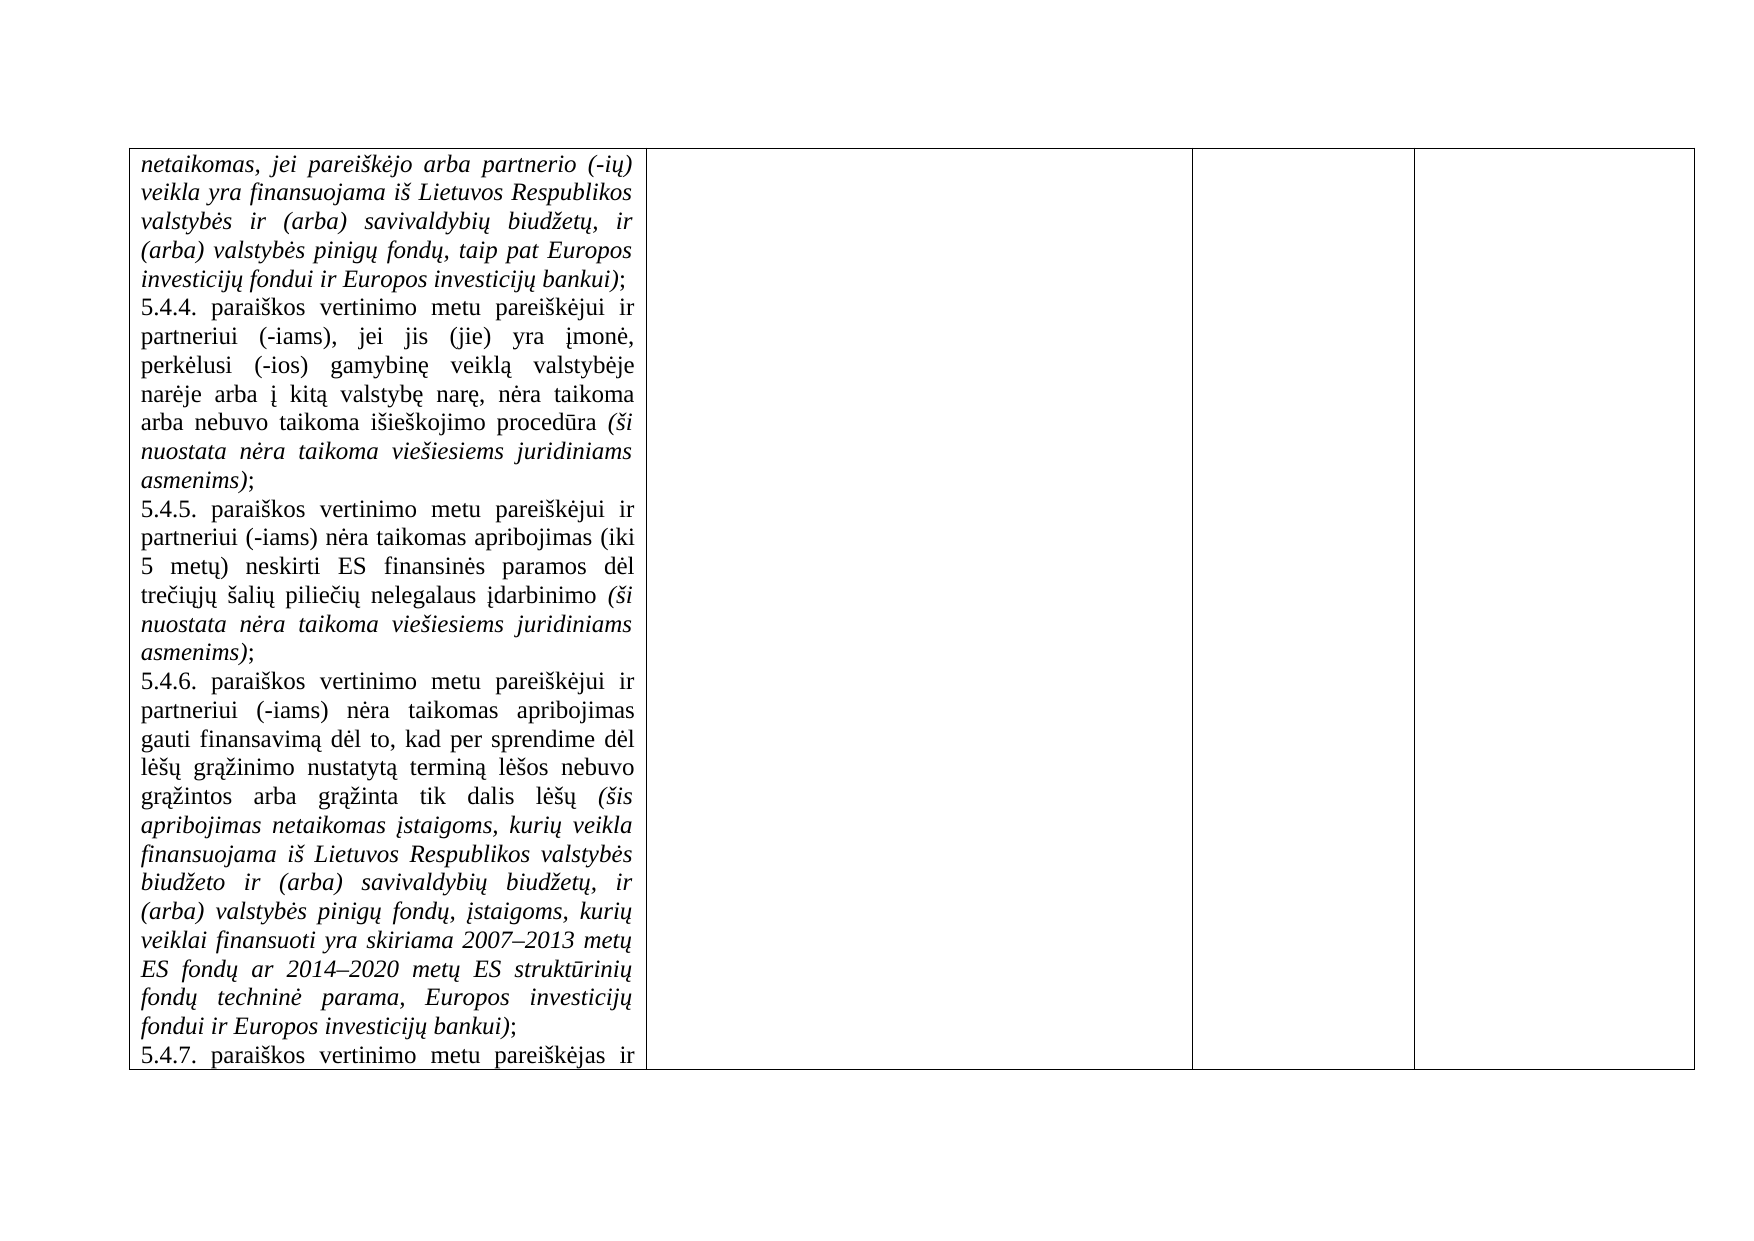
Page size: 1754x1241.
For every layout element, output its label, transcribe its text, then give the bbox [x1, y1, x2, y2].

table_cell netaikomas, jei pareiškėjo arba partnerio (-ių) veikla yra finansuojama iš Lietuvos Respublikos valstybės ir (arba) savivaldybių biudžetų, ir (arba) valstybės pinigų fondų, taip pat Europos investicijų fondui ir Europos investicijų bankui); 5.4.4. paraiškos vertinimo metu pareiškėjui ir partneriui (-iams), jei jis (jie) yra įmonė, perkėlusi (-ios) gamybinę veiklą valstybėje narėje arba į kitą valstybę narę, nėra taikoma arba nebuvo taikoma išieškojimo procedūra (ši nuostata nėra taikoma viešiesiems juridiniams asmenims); 5.4.5. paraiškos vertinimo metu pareiškėjui ir partneriui (-iams) nėra taikomas apribojimas (iki 5 metų) neskirti ES finansinės paramos dėl trečiųjų šalių piliečių nelegalaus įdarbinimo (ši nuostata nėra taikoma viešiesiems juridiniams asmenims); 5.4.6. paraiškos vertinimo metu pareiškėjui ir partneriui (-iams) nėra taikomas apribojimas gauti finansavimą dėl to, kad per sprendime dėl lėšų grąžinimo nustatytą terminą lėšos nebuvo grąžintos arba grąžinta tik dalis lėšų (šis apribojimas netaikomas įstaigoms, kurių veikla finansuojama iš Lietuvos Respublikos valstybės biudžeto ir (arba) savivaldybių biudžetų, ir (arba) valstybės pinigų fondų, įstaigoms, kurių veiklai finansuoti yra skiriama 2007–2013 metų ES fondų ar 2014–2020 metų ES struktūrinių fondų techninė parama, Europos investicijų fondui ir Europos investicijų bankui); 5.4.7. paraiškos vertinimo metu pareiškėjas ir [130, 149, 646, 1069]
table_cell [647, 149, 1192, 1069]
table_cell [1193, 149, 1414, 1069]
table_cell [1415, 149, 1694, 1069]
